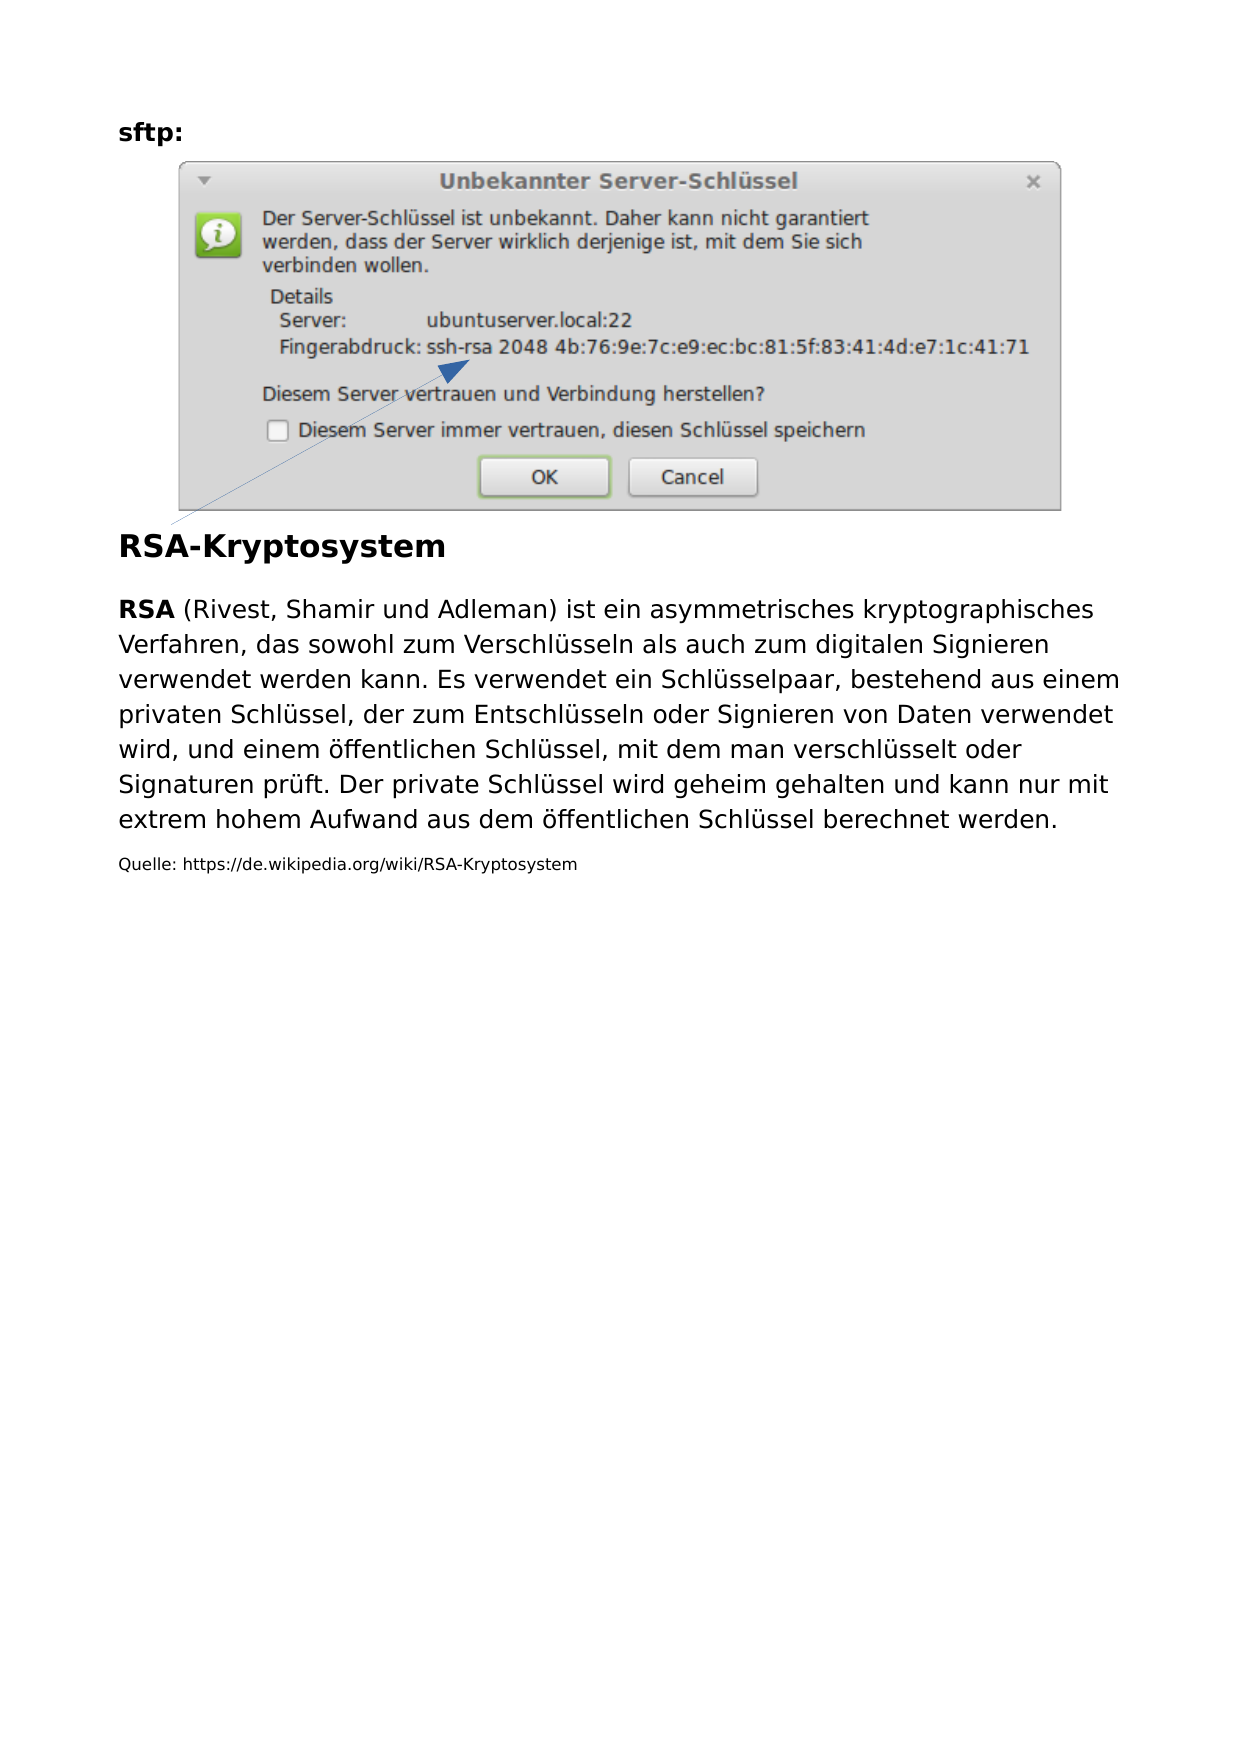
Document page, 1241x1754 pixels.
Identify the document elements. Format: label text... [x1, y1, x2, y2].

picture [178, 161, 1062, 511]
text RSA (Rivest, Shamir und Adleman) ist ein asymmetrisches kryptographisches Verfahren, das sowohl zum Verschlüsseln als auch zum digitalen Signieren verwendet werden kann. Es verwendet ein Schlüsselpaar, bestehend aus einem privaten Schlüssel, der zum Entschlüsseln oder Signieren von Daten verwendet wird, und einem öffentlichen Schlüssel, mit dem man verschlüsselt oder Signaturen prüft. Der private Schlüssel wird geheim gehalten und kann nur mit extrem hohem Aufwand aus dem öffentlichen Schlüssel berechnet werden. [118, 595, 1122, 834]
subtitle RSA-Kryptosystem [118, 187, 1122, 565]
text Quelle: https://de.wikipedia.org/wiki/RSA-Kryptosystem [118, 855, 1122, 874]
text sftp: [118, 118, 1122, 147]
